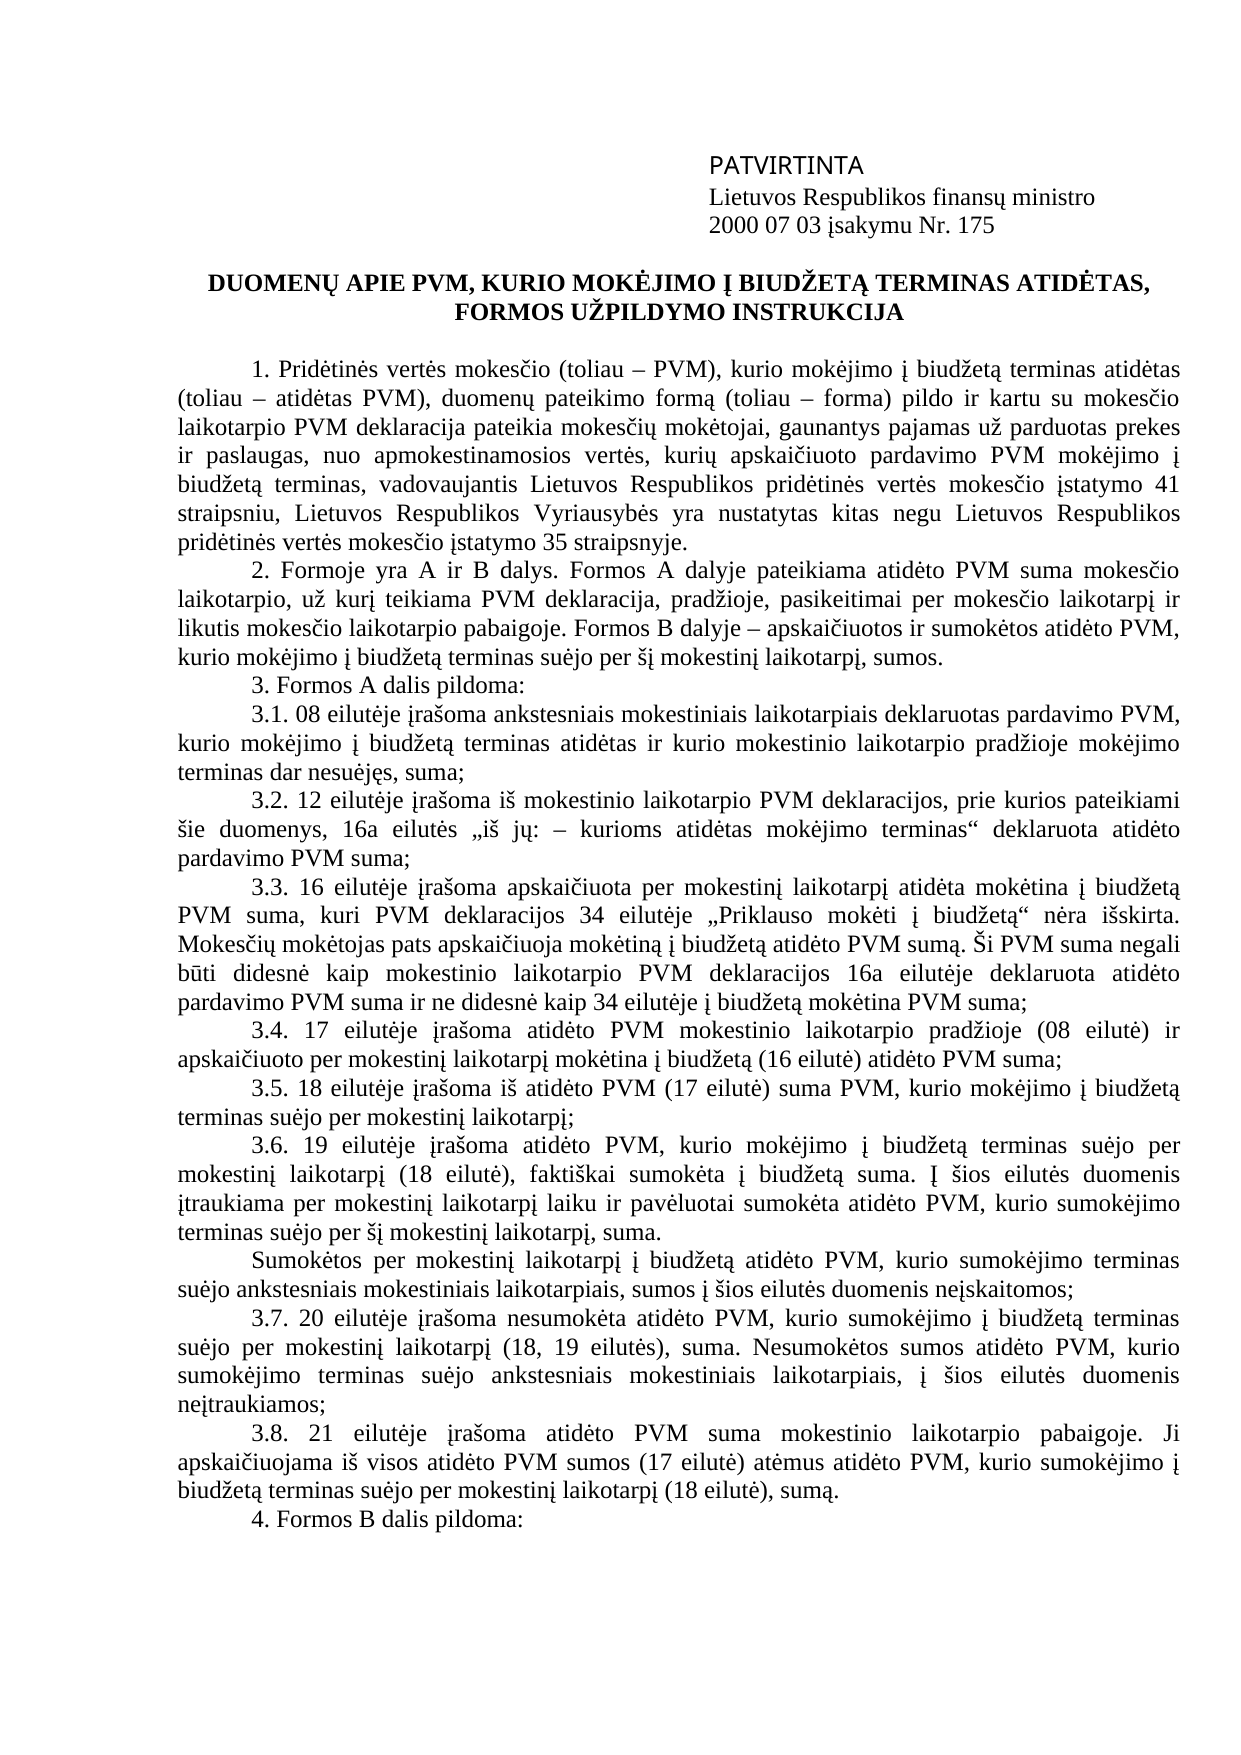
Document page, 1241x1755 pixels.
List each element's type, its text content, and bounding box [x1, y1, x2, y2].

text 3.6. 19 eilutėje įrašoma atidėto PVM, kurio mokėjimo į biudžetą terminas suėjo per mokestinį laikotarpį (18 eilutė), faktiškai sumokėta į biudžetą suma. Į šios eilutės duomenis įtraukiama per mokestinį laikotarpį laiku ir pavėluotai sumokėta atidėto PVM, kurio sumokėjimo terminas suėjo per šį mokestinį laikotarpį, suma. [177, 1130, 1181, 1245]
text 1. Pridėtinės vertės mokesčio (toliau – PVM), kurio mokėjimo į biudžetą terminas atidėtas (toliau – atidėtas PVM), duomenų pateikimo formą (toliau – forma) pildo ir kartu su mokesčio laikotarpio PVM deklaracija pateikia mokesčių mokėtojai, gaunantys pajamas už parduotas prekes ir paslaugas, nuo apmokestinamosios vertės, kurių apskaičiuoto pardavimo PVM mokėjimo į biudžetą terminas, vadovaujantis Lietuvos Respublikos pridėtinės vertės mokesčio įstatymo 41 straipsniu, Lietuvos Respublikos Vyriausybės yra nustatytas kitas negu Lietuvos Respublikos pridėtinės vertės mokesčio įstatymo 35 straipsnyje. [177, 354, 1181, 555]
text 3. Formos A dalis pildoma: [177, 670, 1181, 699]
text PATVIRTINTA [709, 148, 1181, 182]
text 3.2. 12 eilutėje įrašoma iš mokestinio laikotarpio PVM deklaracijos, prie kurios pateikiami šie duomenys, 16a eilutės „iš jų: – kurioms atidėtas mokėjimo terminas“ deklaruota atidėto pardavimo PVM suma; [177, 785, 1181, 872]
text Lietuvos Respublikos finansų ministro [177, 182, 1181, 210]
text DUOMENŲ APIE PVM, KURIO MOKĖJIMO Į BIUDŽETĄ TERMINAS ATIDĖTAS, FORMOS UŽPILDYMO INSTRUKCIJA [177, 268, 1181, 325]
text 2. Formoje yra A ir B dalys. Formos A dalyje pateikiama atidėto PVM suma mokesčio laikotarpio, už kurį teikiama PVM deklaracija, pradžioje, pasikeitimai per mokesčio laikotarpį ir likutis mokesčio laikotarpio pabaigoje. Formos B dalyje – apskaičiuotos ir sumokėtos atidėto PVM, kurio mokėjimo į biudžetą terminas suėjo per šį mokestinį laikotarpį, sumos. [177, 555, 1181, 670]
text 3.5. 18 eilutėje įrašoma iš atidėto PVM (17 eilutė) suma PVM, kurio mokėjimo į biudžetą terminas suėjo per mokestinį laikotarpį; [177, 1073, 1181, 1130]
text 3.7. 20 eilutėje įrašoma nesumokėta atidėto PVM, kurio sumokėjimo į biudžetą terminas suėjo per mokestinį laikotarpį (18, 19 eilutės), suma. Nesumokėtos sumos atidėto PVM, kurio sumokėjimo terminas suėjo ankstesniais mokestiniais laikotarpiais, į šios eilutės duomenis neįtraukiamos; [177, 1303, 1181, 1418]
text Sumokėtos per mokestinį laikotarpį į biudžetą atidėto PVM, kurio sumokėjimo terminas suėjo ankstesniais mokestiniais laikotarpiais, sumos į šios eilutės duomenis neįskaitomos; [177, 1245, 1181, 1303]
text 3.4. 17 eilutėje įrašoma atidėto PVM mokestinio laikotarpio pradžioje (08 eilutė) ir apskaičiuoto per mokestinį laikotarpį mokėtina į biudžetą (16 eilutė) atidėto PVM suma; [177, 1015, 1181, 1073]
text 3.1. 08 eilutėje įrašoma ankstesniais mokestiniais laikotarpiais deklaruotas pardavimo PVM, kurio mokėjimo į biudžetą terminas atidėtas ir kurio mokestinio laikotarpio pradžioje mokėjimo terminas dar nesuėjęs, suma; [177, 699, 1181, 785]
text 3.3. 16 eilutėje įrašoma apskaičiuota per mokestinį laikotarpį atidėta mokėtina į biudžetą PVM suma, kuri PVM deklaracijos 34 eilutėje „Priklauso mokėti į biudžetą“ nėra išskirta. Mokesčių mokėtojas pats apskaičiuoja mokėtiną į biudžetą atidėto PVM sumą. Ši PVM suma negali būti didesnė kaip mokestinio laikotarpio PVM deklaracijos 16a eilutėje deklaruota atidėto pardavimo PVM suma ir ne didesnė kaip 34 eilutėje į biudžetą mokėtina PVM suma; [177, 872, 1181, 1015]
text 3.8. 21 eilutėje įrašoma atidėto PVM suma mokestinio laikotarpio pabaigoje. Ji apskaičiuojama iš visos atidėto PVM sumos (17 eilutė) atėmus atidėto PVM, kurio sumokėjimo į biudžetą terminas suėjo per mokestinį laikotarpį (18 eilutė), sumą. [177, 1418, 1181, 1504]
text 2000 07 03 įsakymu Nr. 175 [177, 210, 1181, 239]
text 4. Formos B dalis pildoma: [177, 1504, 1181, 1533]
